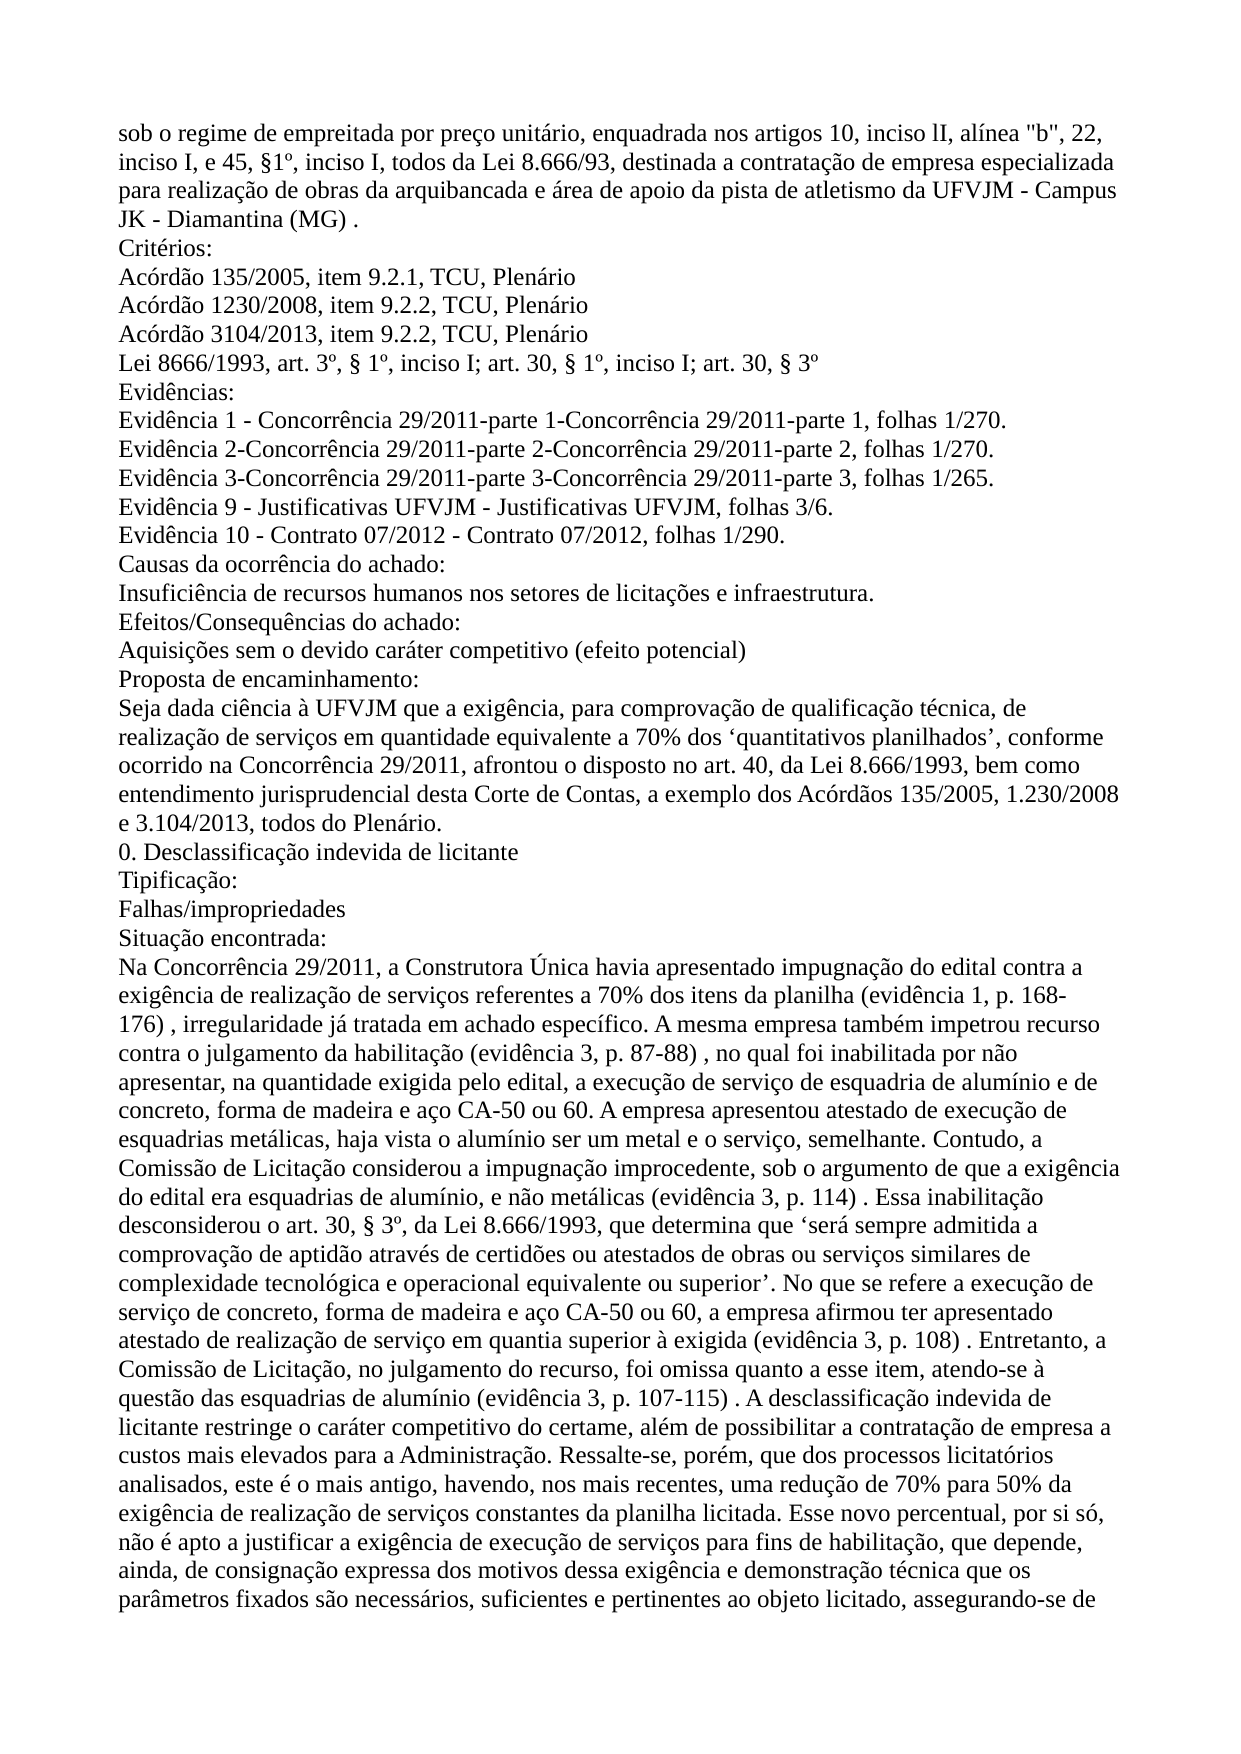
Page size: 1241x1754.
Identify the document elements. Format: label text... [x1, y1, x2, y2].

text Acórdão 135/2005, item 9.2.1, TCU, Plenário [118, 262, 1122, 291]
text Acórdão 1230/2008, item 9.2.2, TCU, Plenário [118, 291, 1122, 319]
text Evidências: [118, 377, 1122, 406]
text Evidência 10 - Contrato 07/2012 - Contrato 07/2012, folhas 1/290. [118, 521, 1122, 549]
text Proposta de encaminhamento: [118, 664, 1122, 693]
text Evidência 9 - Justificativas UFVJM - Justificativas UFVJM, folhas 3/6. [118, 492, 1122, 521]
text Aquisições sem o devido caráter competitivo (efeito potencial) [118, 636, 1122, 664]
text Tipificação: [118, 866, 1122, 894]
text Acórdão 3104/2013, item 9.2.2, TCU, Plenário [118, 319, 1122, 348]
text Causas da ocorrência do achado: [118, 549, 1122, 578]
text Efeitos/Consequências do achado: [118, 607, 1122, 636]
text Evidência 3-Concorrência 29/2011-parte 3-Concorrência 29/2011-parte 3, folhas 1/265. [118, 463, 1122, 492]
text Critérios: [118, 233, 1122, 262]
text Evidência 2-Concorrência 29/2011-parte 2-Concorrência 29/2011-parte 2, folhas 1/270. [118, 434, 1122, 463]
text Na Concorrência 29/2011, a Construtora Única havia apresentado impugnação do edital contra a exigência de realização de serviços referentes a 70% dos itens da planilha (evidência 1, p. 168-176) , irregularidade já tratada em achado específico. A mesma empresa também impetrou recurso contra o julgamento da habilitação (evidência 3, p. 87-88) , no qual foi inabilitada por não apresentar, na quantidade exigida pelo edital, a execução de serviço de esquadria de alumínio e de concreto, forma de madeira e aço CA-50 ou 60. A empresa apresentou atestado de execução de esquadrias metálicas, haja vista o alumínio ser um metal e o serviço, semelhante. Contudo, a Comissão de Licitação considerou a impugnação improcedente, sob o argumento de que a exigência do edital era esquadrias de alumínio, e não metálicas (evidência 3, p. 114) . Essa inabilitação desconsiderou o art. 30, § 3º, da Lei 8.666/1993, que determina que ‘será sempre admitida a comprovação de aptidão através de certidões ou atestados de obras ou serviços similares de complexidade tecnológica e operacional equivalente ou superior’. No que se refere a execução de serviço de concreto, forma de madeira e aço CA-50 ou 60, a empresa afirmou ter apresentado atestado de realização de serviço em quantia superior à exigida (evidência 3, p. 108) . Entretanto, a Comissão de Licitação, no julgamento do recurso, foi omissa quanto a esse item, atendo-se à questão das esquadrias de alumínio (evidência 3, p. 107-115) . A desclassificação indevida de licitante restringe o caráter competitivo do certame, além de possibilitar a contratação de empresa a custos mais elevados para a Administração. Ressalte-se, porém, que dos processos licitatórios analisados, este é o mais antigo, havendo, nos mais recentes, uma redução de 70% para 50% da exigência de realização de serviços constantes da planilha licitada. Esse novo percentual, por si só, não é apto a justificar a exigência de execução de serviços para fins de habilitação, que depende, ainda, de consignação expressa dos motivos dessa exigência e demonstração técnica que os parâmetros fixados são necessários, suficientes e pertinentes ao objeto licitado, assegurando-se de [118, 952, 1122, 1613]
text Falhas/impropriedades [118, 894, 1122, 923]
text Seja dada ciência à UFVJM que a exigência, para comprovação de qualificação técnica, de realização de serviços em quantidade equivalente a 70% dos ‘quantitativos planilhados’, conforme ocorrido na Concorrência 29/2011, afrontou o disposto no art. 40, da Lei 8.666/1993, bem como entendimento jurisprudencial desta Corte de Contas, a exemplo dos Acórdãos 135/2005, 1.230/2008 e 3.104/2013, todos do Plenário. [118, 693, 1122, 837]
text Insuficiência de recursos humanos nos setores de licitações e infraestrutura. [118, 578, 1122, 607]
text 0. Desclassificação indevida de licitante [118, 837, 1122, 866]
text Evidência 1 - Concorrência 29/2011-parte 1-Concorrência 29/2011-parte 1, folhas 1/270. [118, 406, 1122, 434]
text sob o regime de empreitada por preço unitário, enquadrada nos artigos 10, inciso lI, alínea "b", 22, inciso I, e 45, §1º, inciso I, todos da Lei 8.666/93, destinada a contratação de empresa especializada para realização de obras da arquibancada e área de apoio da pista de atletismo da UFVJM - Campus JK - Diamantina (MG) . [118, 118, 1122, 233]
text Situação encontrada: [118, 923, 1122, 952]
text Lei 8666/1993, art. 3º, § 1º, inciso I; art. 30, § 1º, inciso I; art. 30, § 3º [118, 348, 1122, 377]
